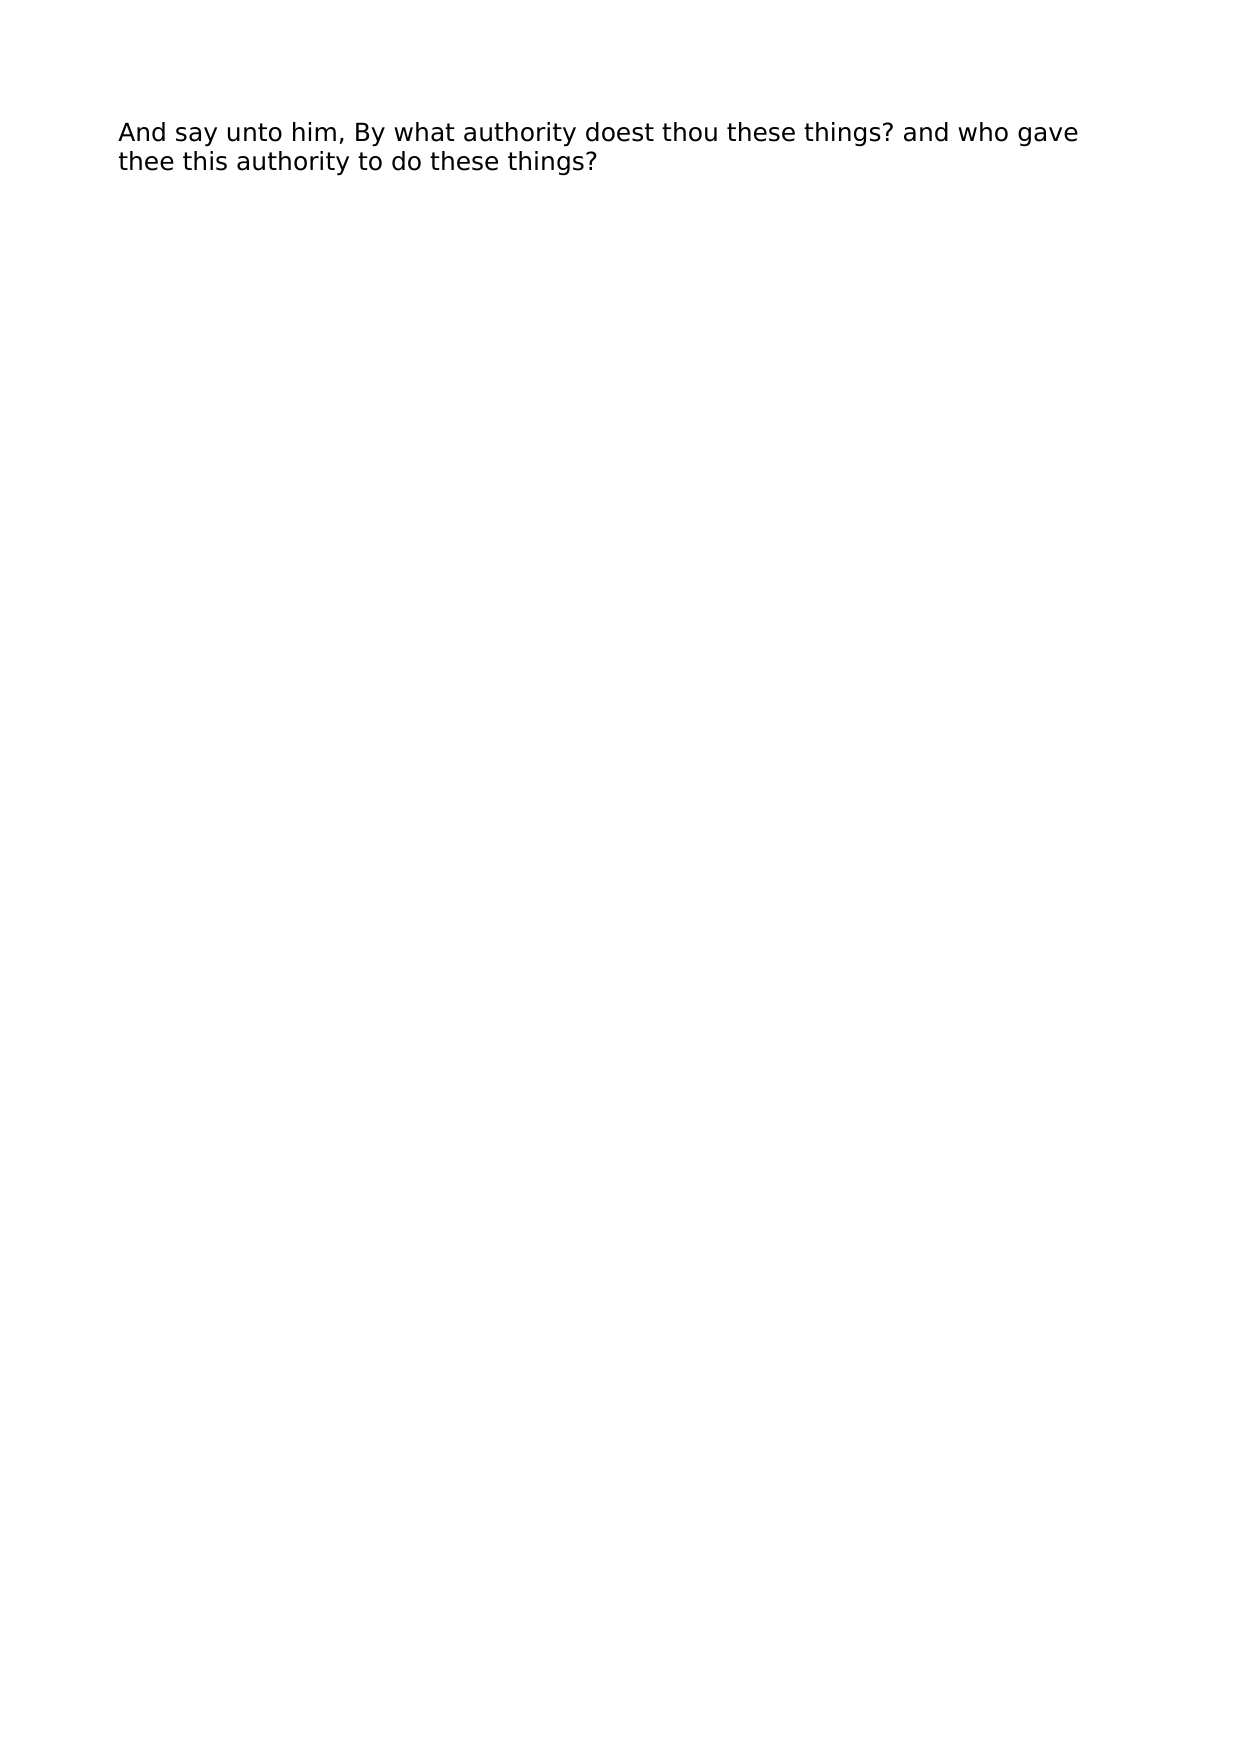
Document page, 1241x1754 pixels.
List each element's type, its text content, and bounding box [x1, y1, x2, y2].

text And say unto him, By what authority doest thou these things? and who gave thee this authority to do these things? [118, 118, 1122, 176]
